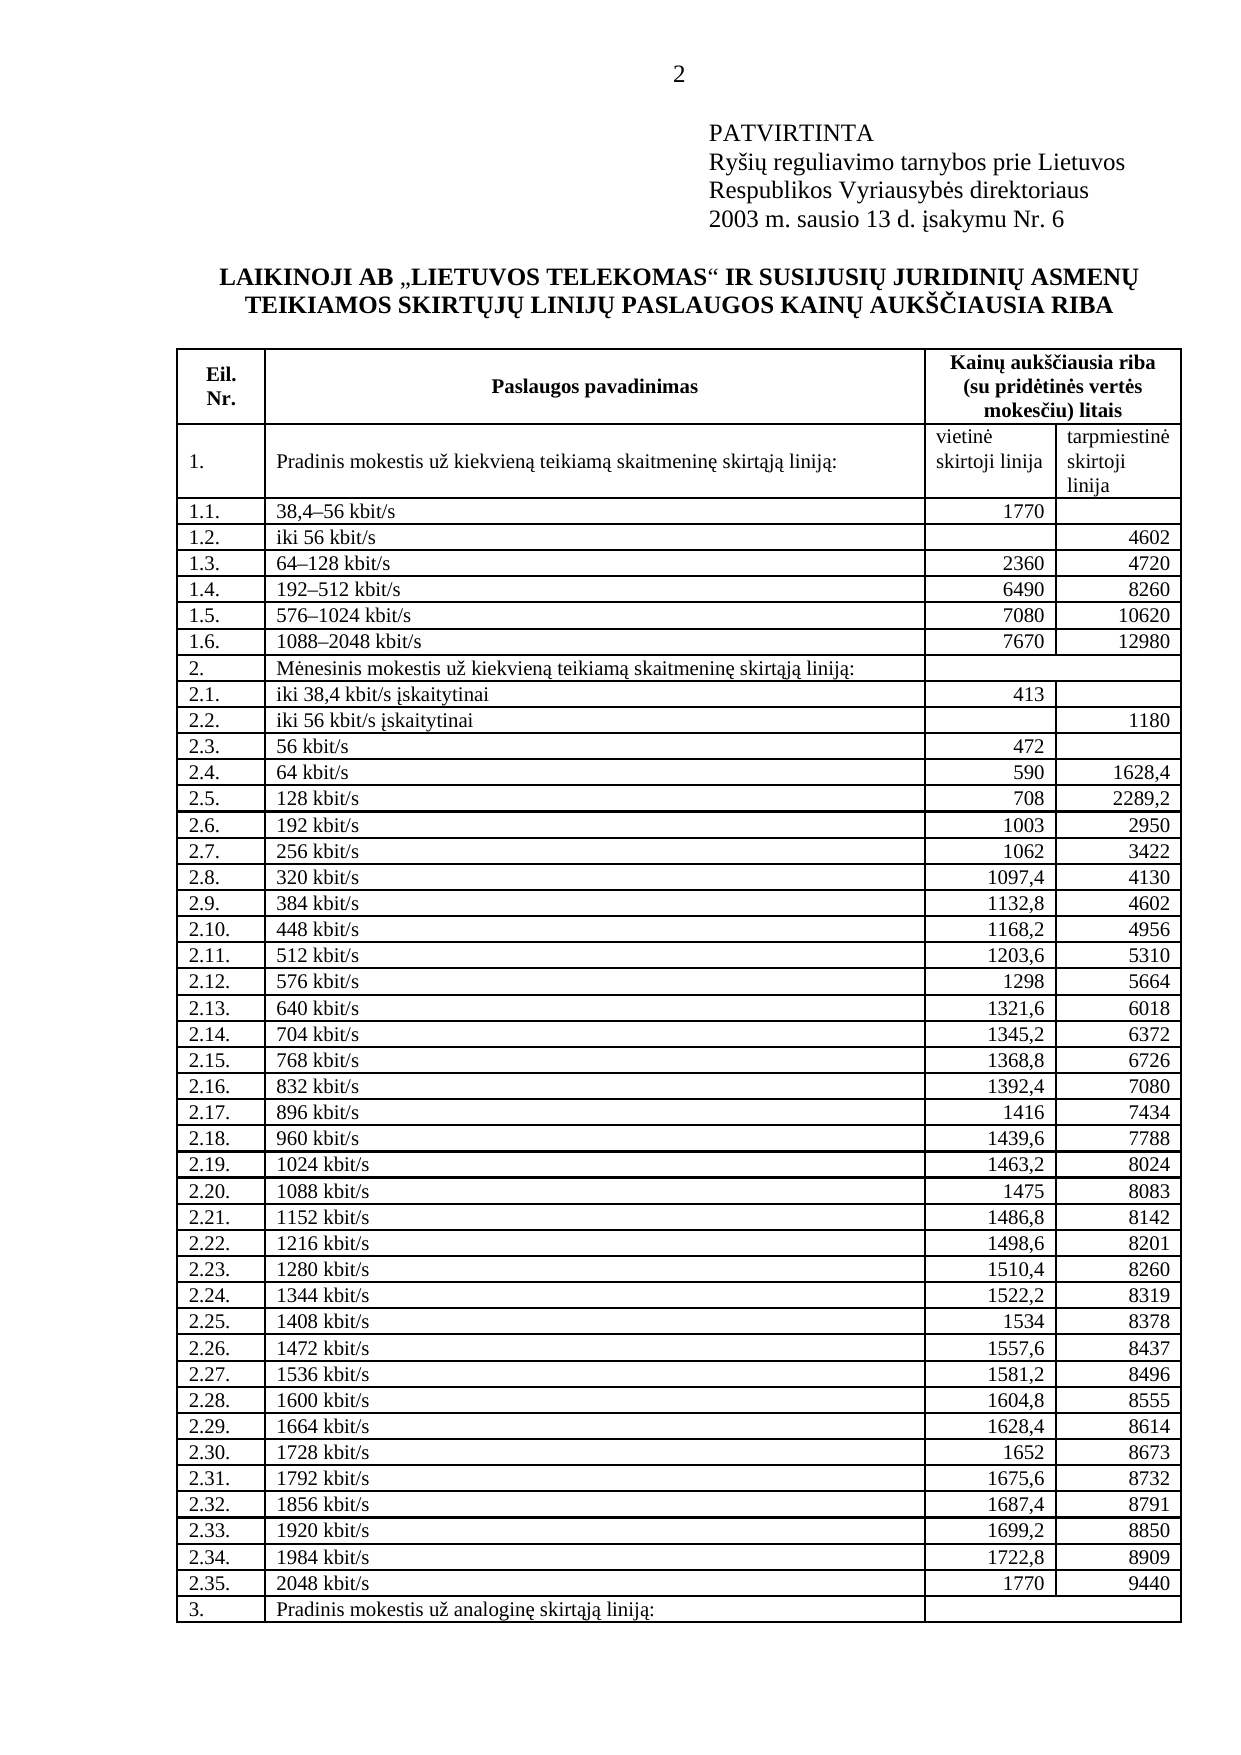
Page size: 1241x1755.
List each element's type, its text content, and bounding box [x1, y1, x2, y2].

table_cell 2048 kbit/s [266, 1571, 924, 1595]
table_cell Pradinis mokestis už analoginę skirtąją liniją: [266, 1597, 924, 1621]
table_cell iki 38,4 kbit/s įskaitytinai [266, 682, 924, 706]
table_cell 56 kbit/s [266, 734, 924, 758]
table_cell 2.1. [178, 682, 264, 706]
table_cell 1280 kbit/s [266, 1257, 924, 1281]
table_cell 1463,2 [926, 1153, 1055, 1176]
table_cell 4720 [1057, 551, 1180, 575]
table_cell 590 [926, 760, 1055, 784]
table_cell 1321,6 [926, 996, 1055, 1019]
table_cell 2.14. [178, 1022, 264, 1046]
table_cell tarpmiestinė skirtoji linija [1057, 425, 1180, 497]
table_cell 1088 kbit/s [266, 1179, 924, 1203]
table_cell 960 kbit/s [266, 1126, 924, 1150]
table_cell 1534 [926, 1309, 1055, 1333]
table_cell 1345,2 [926, 1022, 1055, 1046]
table_cell 1984 kbit/s [266, 1545, 924, 1569]
table_cell 38,4–56 kbit/s [266, 499, 924, 523]
table_cell 2.3. [178, 734, 264, 758]
table_cell 1581,2 [926, 1362, 1055, 1386]
table_cell 704 kbit/s [266, 1022, 924, 1046]
table_cell 1628,4 [1057, 760, 1180, 784]
table_cell 1475 [926, 1179, 1055, 1203]
table_cell 2.10. [178, 917, 264, 941]
table_cell 8673 [1057, 1440, 1180, 1464]
text LAIKINOJI AB „LIETUVOS TELEKOMAS“ IR SUSIJUSIų JURIDINIŲ ASMENŲ TEIKIAMOS SKIRTŲJŲ LINIJŲ paslaugOS kainų aukščiausia riba [177, 262, 1181, 319]
table_cell 1498,6 [926, 1231, 1055, 1255]
table_cell 1088–2048 kbit/s [266, 630, 924, 653]
table_cell 1628,4 [926, 1414, 1055, 1438]
table_cell 1856 kbit/s [266, 1492, 924, 1516]
table_cell 1.2. [178, 525, 264, 549]
table_cell 2.33. [178, 1519, 264, 1542]
table_cell 8732 [1057, 1466, 1180, 1490]
table_cell 1024 kbit/s [266, 1153, 924, 1176]
table_cell 2.26. [178, 1335, 264, 1359]
table_cell 1600 kbit/s [266, 1388, 924, 1412]
table_cell 1003 [926, 813, 1055, 837]
table_cell 2.9. [178, 891, 264, 915]
table_cell 1675,6 [926, 1466, 1055, 1490]
table_cell 1486,8 [926, 1205, 1055, 1229]
table_cell 1770 [926, 1571, 1055, 1595]
table_cell 7670 [926, 630, 1055, 653]
table_cell 2.2. [178, 708, 264, 732]
table_cell 1203,6 [926, 943, 1055, 967]
table_header Paslaugos pavadinimas [266, 350, 924, 422]
text 2003 m. sausio 13 d. įsakymu Nr. 6 [177, 204, 1181, 233]
table_cell 8555 [1057, 1388, 1180, 1412]
table_cell 6490 [926, 577, 1055, 601]
table_cell 2.31. [178, 1466, 264, 1490]
table_cell 1344 kbit/s [266, 1283, 924, 1307]
table_cell 2.28. [178, 1388, 264, 1412]
table_cell 2.6. [178, 813, 264, 837]
table_cell 640 kbit/s [266, 996, 924, 1019]
table_cell [1057, 682, 1180, 706]
table_cell 512 kbit/s [266, 943, 924, 967]
table_cell 2.7. [178, 839, 264, 863]
table_cell 7080 [1057, 1074, 1180, 1098]
table_cell 768 kbit/s [266, 1048, 924, 1072]
text Respublikos Vyriausybės direktoriaus [177, 176, 1181, 204]
table_cell 7080 [926, 603, 1055, 627]
table_cell [926, 525, 1055, 549]
table_cell [1057, 734, 1180, 758]
table_cell 576–1024 kbit/s [266, 603, 924, 627]
table_cell 1.4. [178, 577, 264, 601]
table_cell 1.5. [178, 603, 264, 627]
table_cell 8791 [1057, 1492, 1180, 1516]
table_cell 5664 [1057, 969, 1180, 993]
table_cell 2.34. [178, 1545, 264, 1569]
table_cell vietinė skirtoji linija [926, 425, 1055, 497]
table_cell 2.16. [178, 1074, 264, 1098]
table_cell 256 kbit/s [266, 839, 924, 863]
table_cell 5310 [1057, 943, 1180, 967]
table_cell 2.8. [178, 865, 264, 889]
table_cell 12980 [1057, 630, 1180, 653]
table_cell 8850 [1057, 1519, 1180, 1542]
table_cell 1536 kbit/s [266, 1362, 924, 1386]
table_cell 1168,2 [926, 917, 1055, 941]
table_header Eil. Nr. [178, 350, 264, 422]
table_cell 64–128 kbit/s [266, 551, 924, 575]
table_cell 8083 [1057, 1179, 1180, 1203]
table_cell 2.19. [178, 1153, 264, 1176]
table_cell 576 kbit/s [266, 969, 924, 993]
table_cell 8319 [1057, 1283, 1180, 1307]
table_cell 1604,8 [926, 1388, 1055, 1412]
table_cell 6018 [1057, 996, 1180, 1019]
text Ryšių reguliavimo tarnybos prie Lietuvos [177, 147, 1181, 176]
table_cell 1652 [926, 1440, 1055, 1464]
table_cell 3422 [1057, 839, 1180, 863]
table_cell 1298 [926, 969, 1055, 993]
table_cell 3. [178, 1597, 264, 1621]
table_cell 192–512 kbit/s [266, 577, 924, 601]
table_cell 708 [926, 786, 1055, 810]
table_cell 2.24. [178, 1283, 264, 1307]
table_cell 8437 [1057, 1335, 1180, 1359]
table_cell [926, 656, 1056, 680]
table_cell 1472 kbit/s [266, 1335, 924, 1359]
table_cell 2.23. [178, 1257, 264, 1281]
table_cell 2.29. [178, 1414, 264, 1438]
table_cell 8260 [1057, 577, 1180, 601]
table_cell 8496 [1057, 1362, 1180, 1386]
table_cell [926, 708, 1055, 732]
table_cell 1180 [1057, 708, 1180, 732]
table_cell 6726 [1057, 1048, 1180, 1072]
table_cell 192 kbit/s [266, 813, 924, 837]
table_cell 1687,4 [926, 1492, 1055, 1516]
table_cell Pradinis mokestis už kiekvieną teikiamą skaitmeninę skirtąją liniją: [266, 425, 924, 497]
table_cell 10620 [1057, 603, 1180, 627]
table_cell 1368,8 [926, 1048, 1055, 1072]
table_cell 1097,4 [926, 865, 1055, 889]
table_cell 472 [926, 734, 1055, 758]
table_cell 128 kbit/s [266, 786, 924, 810]
table_cell 1.1. [178, 499, 264, 523]
table_cell 2950 [1057, 813, 1180, 837]
table_cell 2.18. [178, 1126, 264, 1150]
table_cell 8024 [1057, 1153, 1180, 1176]
table_cell 8909 [1057, 1545, 1180, 1569]
table_cell 7788 [1057, 1126, 1180, 1150]
table_cell 1728 kbit/s [266, 1440, 924, 1464]
table_cell 4602 [1057, 891, 1180, 915]
table_cell [1057, 499, 1180, 523]
table_cell iki 56 kbit/s įskaitytinai [266, 708, 924, 732]
table_cell 1557,6 [926, 1335, 1055, 1359]
table_cell 896 kbit/s [266, 1100, 924, 1124]
table_cell 1. [178, 425, 264, 497]
table_cell 2.21. [178, 1205, 264, 1229]
table_cell 4956 [1057, 917, 1180, 941]
table_cell 8378 [1057, 1309, 1180, 1333]
table_cell 1132,8 [926, 891, 1055, 915]
text PATVIRTINTA [177, 118, 1181, 147]
table_cell 6372 [1057, 1022, 1180, 1046]
table_cell 2.25. [178, 1309, 264, 1333]
table_cell 64 kbit/s [266, 760, 924, 784]
table_cell [1056, 656, 1180, 680]
table_cell 2.35. [178, 1571, 264, 1595]
table_cell 8142 [1057, 1205, 1180, 1229]
table_cell 2.17. [178, 1100, 264, 1124]
table_cell 1408 kbit/s [266, 1309, 924, 1333]
table_header Kainų aukščiausia riba (su pridėtinės vertės mokesčiu) litais [926, 350, 1180, 422]
table_cell 2.11. [178, 943, 264, 967]
table_cell 384 kbit/s [266, 891, 924, 915]
table_cell 413 [926, 682, 1055, 706]
table_cell 1920 kbit/s [266, 1519, 924, 1542]
table_cell 7434 [1057, 1100, 1180, 1124]
table_cell 2.13. [178, 996, 264, 1019]
table_cell 8260 [1057, 1257, 1180, 1281]
table_cell 2.32. [178, 1492, 264, 1516]
table_cell 2.27. [178, 1362, 264, 1386]
table_cell 4602 [1057, 525, 1180, 549]
table_cell 2360 [926, 551, 1055, 575]
table_cell 8614 [1057, 1414, 1180, 1438]
table_cell [926, 1597, 1180, 1621]
table_cell 1.3. [178, 551, 264, 575]
table_cell 8201 [1057, 1231, 1180, 1255]
table_cell 448 kbit/s [266, 917, 924, 941]
table_cell Mėnesinis mokestis už kiekvieną teikiamą skaitmeninę skirtąją liniją: [266, 656, 924, 680]
table_cell 1439,6 [926, 1126, 1055, 1150]
table_cell 1722,8 [926, 1545, 1055, 1569]
table_cell 1062 [926, 839, 1055, 863]
table_cell 9440 [1057, 1571, 1180, 1595]
table_cell 2. [178, 656, 264, 680]
table_cell 1699,2 [926, 1519, 1055, 1542]
table_cell 1522,2 [926, 1283, 1055, 1307]
table_cell 832 kbit/s [266, 1074, 924, 1098]
table_cell 4130 [1057, 865, 1180, 889]
table_cell 2.12. [178, 969, 264, 993]
table_cell iki 56 kbit/s [266, 525, 924, 549]
table_cell 2.5. [178, 786, 264, 810]
table_cell 1152 kbit/s [266, 1205, 924, 1229]
table_cell 1416 [926, 1100, 1055, 1124]
table_cell 320 kbit/s [266, 865, 924, 889]
table_cell 2.22. [178, 1231, 264, 1255]
table_cell 2.30. [178, 1440, 264, 1464]
table_cell 2.20. [178, 1179, 264, 1203]
table_cell 1770 [926, 499, 1055, 523]
table_cell 1.6. [178, 630, 264, 653]
table_cell 1216 kbit/s [266, 1231, 924, 1255]
table_cell 2.15. [178, 1048, 264, 1072]
table_cell 2289,2 [1057, 786, 1180, 810]
table_cell 1792 kbit/s [266, 1466, 924, 1490]
table_cell 1392,4 [926, 1074, 1055, 1098]
table_cell 1664 kbit/s [266, 1414, 924, 1438]
table_cell 1510,4 [926, 1257, 1055, 1281]
table_cell 2.4. [178, 760, 264, 784]
